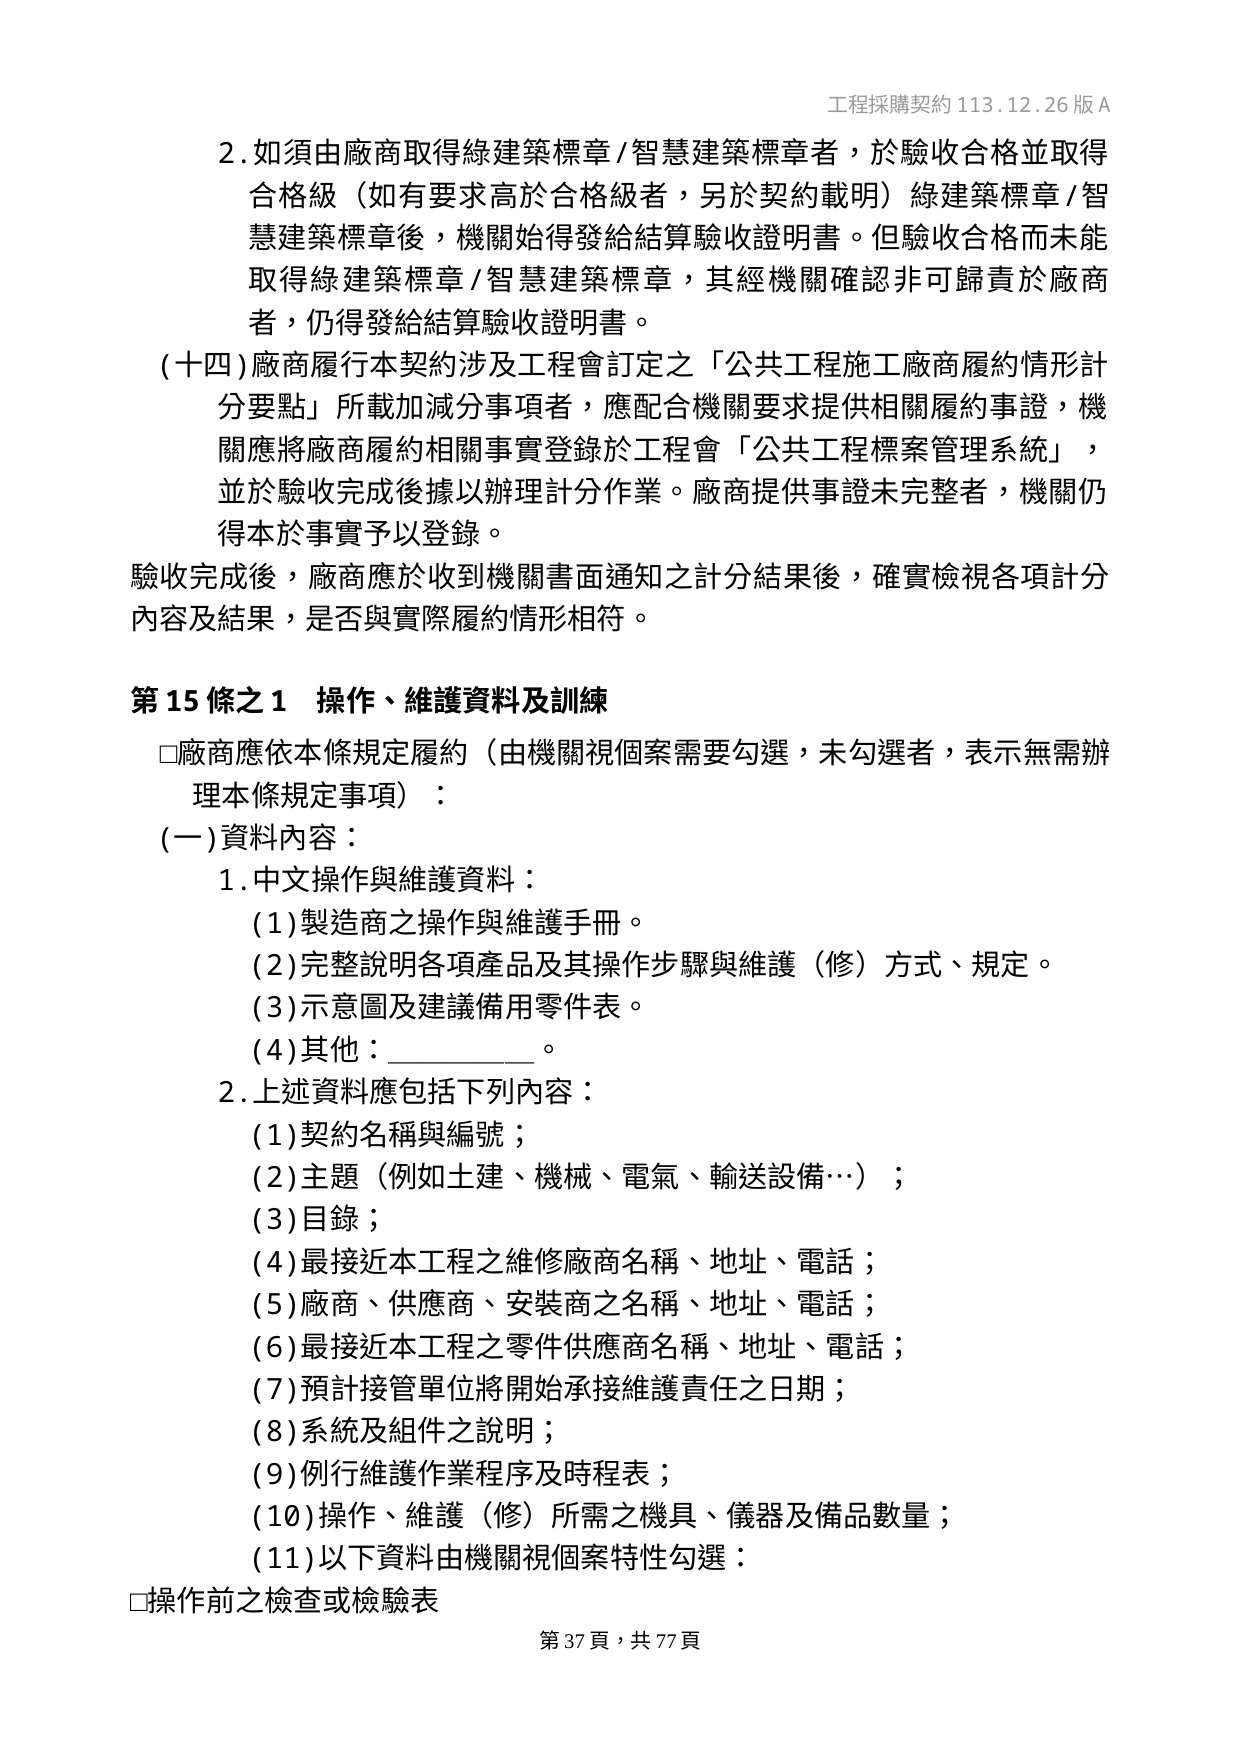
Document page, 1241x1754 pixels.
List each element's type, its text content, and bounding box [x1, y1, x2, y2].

text □廠商應依本條規定履約（由機關視個案需要勾選，未勾選者，表示無需辦理本條規定事項）： [159, 730, 1110, 814]
text (6)最接近本工程之零件供應商名稱、地址、電話； [248, 1323, 1110, 1366]
text (5)廠商、供應商、安裝商之名稱、地址、電話； [248, 1281, 1110, 1323]
text (7)預計接管單位將開始承接維護責任之日期； [248, 1366, 1110, 1408]
text (8)系統及組件之說明； [248, 1408, 1110, 1450]
text (10)操作、維護（修）所需之機具、儀器及備品數量； [248, 1493, 1110, 1535]
text (一)資料內容： [156, 814, 1110, 857]
text (3)目錄； [248, 1196, 1110, 1238]
text 2.上述資料應包括下列內容： [217, 1069, 1110, 1111]
text (3)示意圖及建議備用零件表。 [248, 984, 1110, 1026]
text 2.如須由廠商取得綠建築標章/智慧建築標章者，於驗收合格並取得合格級（如有要求高於合格級者，另於契約載明）綠建築標章/智慧建築標章後，機關始得發給結算驗收證明書。但驗收合格而未能取得綠建築標章/智慧建築標章，其經機關確認非可歸責於廠商者，仍得發給結算驗收證明書。 [217, 130, 1110, 342]
text 第15條之1 操作、維護資料及訓練 [130, 677, 1110, 720]
text 1.中文操作與維護資料： [217, 857, 1110, 899]
text (十四)廠商履行本契約涉及工程會訂定之「公共工程施工廠商履約情形計分要點」所載加減分事項者，應配合機關要求提供相關履約事證，機關應將廠商履約相關事實登錄於工程會「公共工程標案管理系統」，並於驗收完成後據以辦理計分作業。廠商提供事證未完整者，機關仍得本於事實予以登錄。 [156, 342, 1110, 553]
text (11)以下資料由機關視個案特性勾選： [248, 1535, 1110, 1577]
text (4)其他：＿＿＿＿＿。 [248, 1026, 1110, 1069]
text □操作前之檢查或檢驗表 [130, 1577, 1110, 1620]
text (4)最接近本工程之維修廠商名稱、地址、電話； [248, 1238, 1110, 1281]
text (2)主題（例如土建、機械、電氣、輸送設備…）； [248, 1153, 1110, 1196]
text (2)完整說明各項產品及其操作步驟與維護（修）方式、規定。 [248, 942, 1110, 984]
text (1)製造商之操作與維護手冊。 [248, 899, 1110, 942]
text 驗收完成後，廠商應於收到機關書面通知之計分結果後，確實檢視各項計分內容及結果，是否與實際履約情形相符。 [130, 553, 1110, 638]
text (9)例行維護作業程序及時程表； [248, 1450, 1110, 1493]
text (1)契約名稱與編號； [248, 1111, 1110, 1153]
